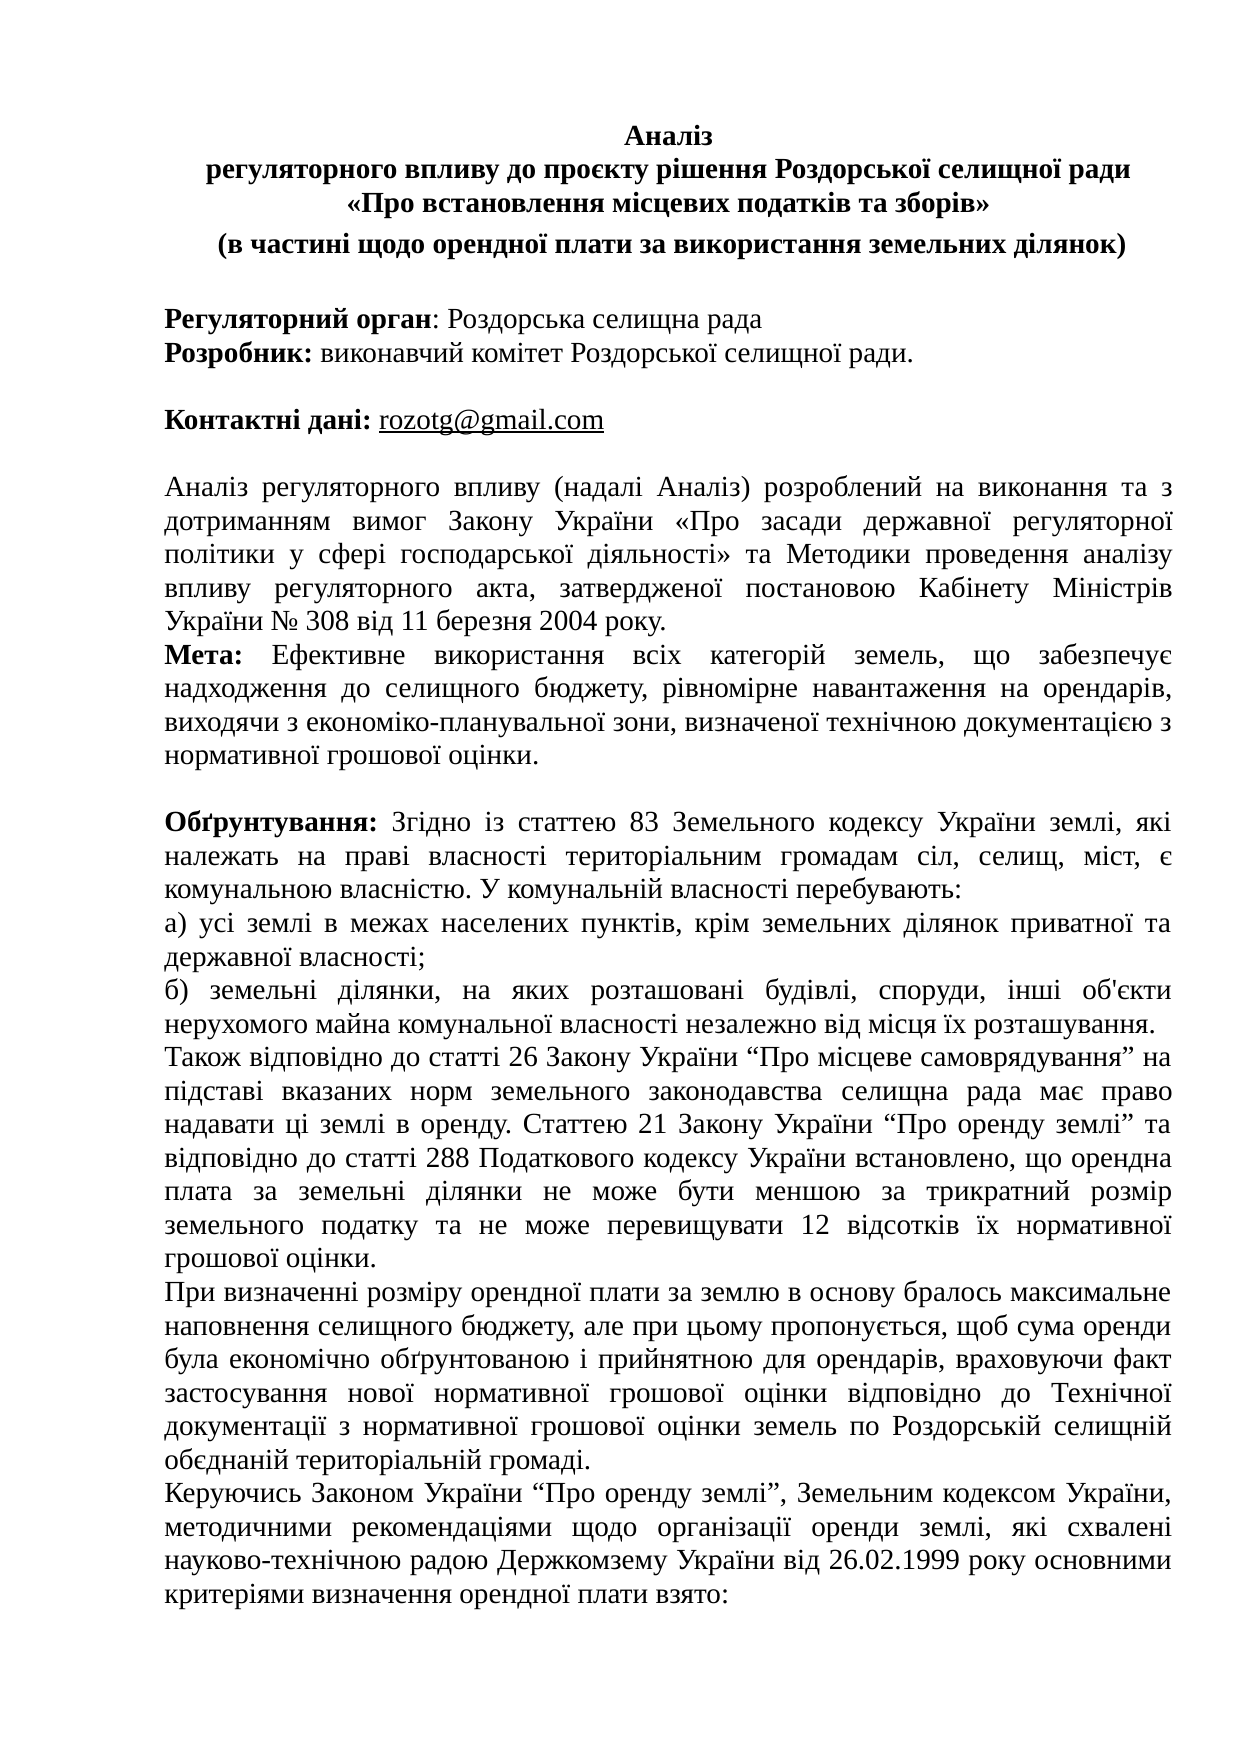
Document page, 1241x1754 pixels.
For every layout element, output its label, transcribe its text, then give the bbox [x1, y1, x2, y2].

text (в частині щодо орендної плати за використання земельних ділянок) [164, 227, 1173, 260]
text а) усі землі в межах населених пунктів, крім земельних ділянок приватної та державної власності; [164, 905, 1173, 972]
text Розробник: виконавчий комітет Роздорської селищної ради. [164, 335, 1173, 368]
text Аналіз регуляторного впливу (надалі Аналіз) розроблений на виконання та з дотриманням вимог Закону України «Про засади державної регуляторної політики у сфері господарської діяльності» та Методики проведення аналізу впливу регуляторного акта, затвердженої постановою Кабінету Міністрів України № 308 від 11 березня 2004 року. [164, 469, 1173, 637]
text Керуючись Законом України “Про оренду землі”, Земельним кодексом України, методичними рекомендаціями щодо організації оренди землі, які схвалені науково-технічною радою Держкомзему України від 26.02.1999 року основними критеріями визначення орендної плати взято: [164, 1475, 1173, 1609]
text При визначенні розміру орендної плати за землю в основу бралось максимальне наповнення селищного бюджету, але при цьому пропонується, щоб сума оренди була економічно обґрунтованою і прийнятною для орендарів, враховуючи факт застосування нової нормативної грошової оцінки відповідно до Технічної документації з нормативної грошової оцінки земель по Роздорській селищній обєднаній територіальній громаді. [164, 1274, 1173, 1475]
text Аналіз регуляторного впливу до проєкту рішення Роздорської селищної ради «Про встановлення місцевих податків та зборів» [164, 118, 1173, 219]
text Також відповідно до статті 26 Закону України “Про місцеве самоврядування” на підставі вказаних норм земельного законодавства селищна рада має право надавати ці землі в оренду. Статтею 21 Закону України “Про оренду землі” та відповідно до статті 288 Податкового кодексу України встановлено, що орендна плата за земельні ділянки не може бути меншою за трикратний розмір земельного податку та не може перевищувати 12 відсотків їх нормативної грошової оцінки. [164, 1039, 1173, 1274]
text Обґрунтування: Згідно із статтею 83 Земельного кодексу України землі, які належать на праві власності територіальним громадам сіл, селищ, міст, є комунальною власністю. У комунальній власності перебувають: [164, 804, 1173, 905]
text Регуляторний орган: Роздорська селищна рада [164, 301, 1173, 335]
text Контактні дані: rozotg@gmail.com [164, 402, 1173, 436]
text б) земельні ділянки, на яких розташовані будівлі, споруди, інші об'єкти нерухомого майна комунальної власності незалежно від місця їх розташування. [164, 972, 1173, 1039]
text Мета: Ефективне використання всіх категорій земель, що забезпечує надходження до селищного бюджету, рівномірне навантаження на орендарів, виходячи з економіко-планувальної зони, визначеної технічною документацією з нормативної грошової оцінки. [164, 637, 1173, 771]
